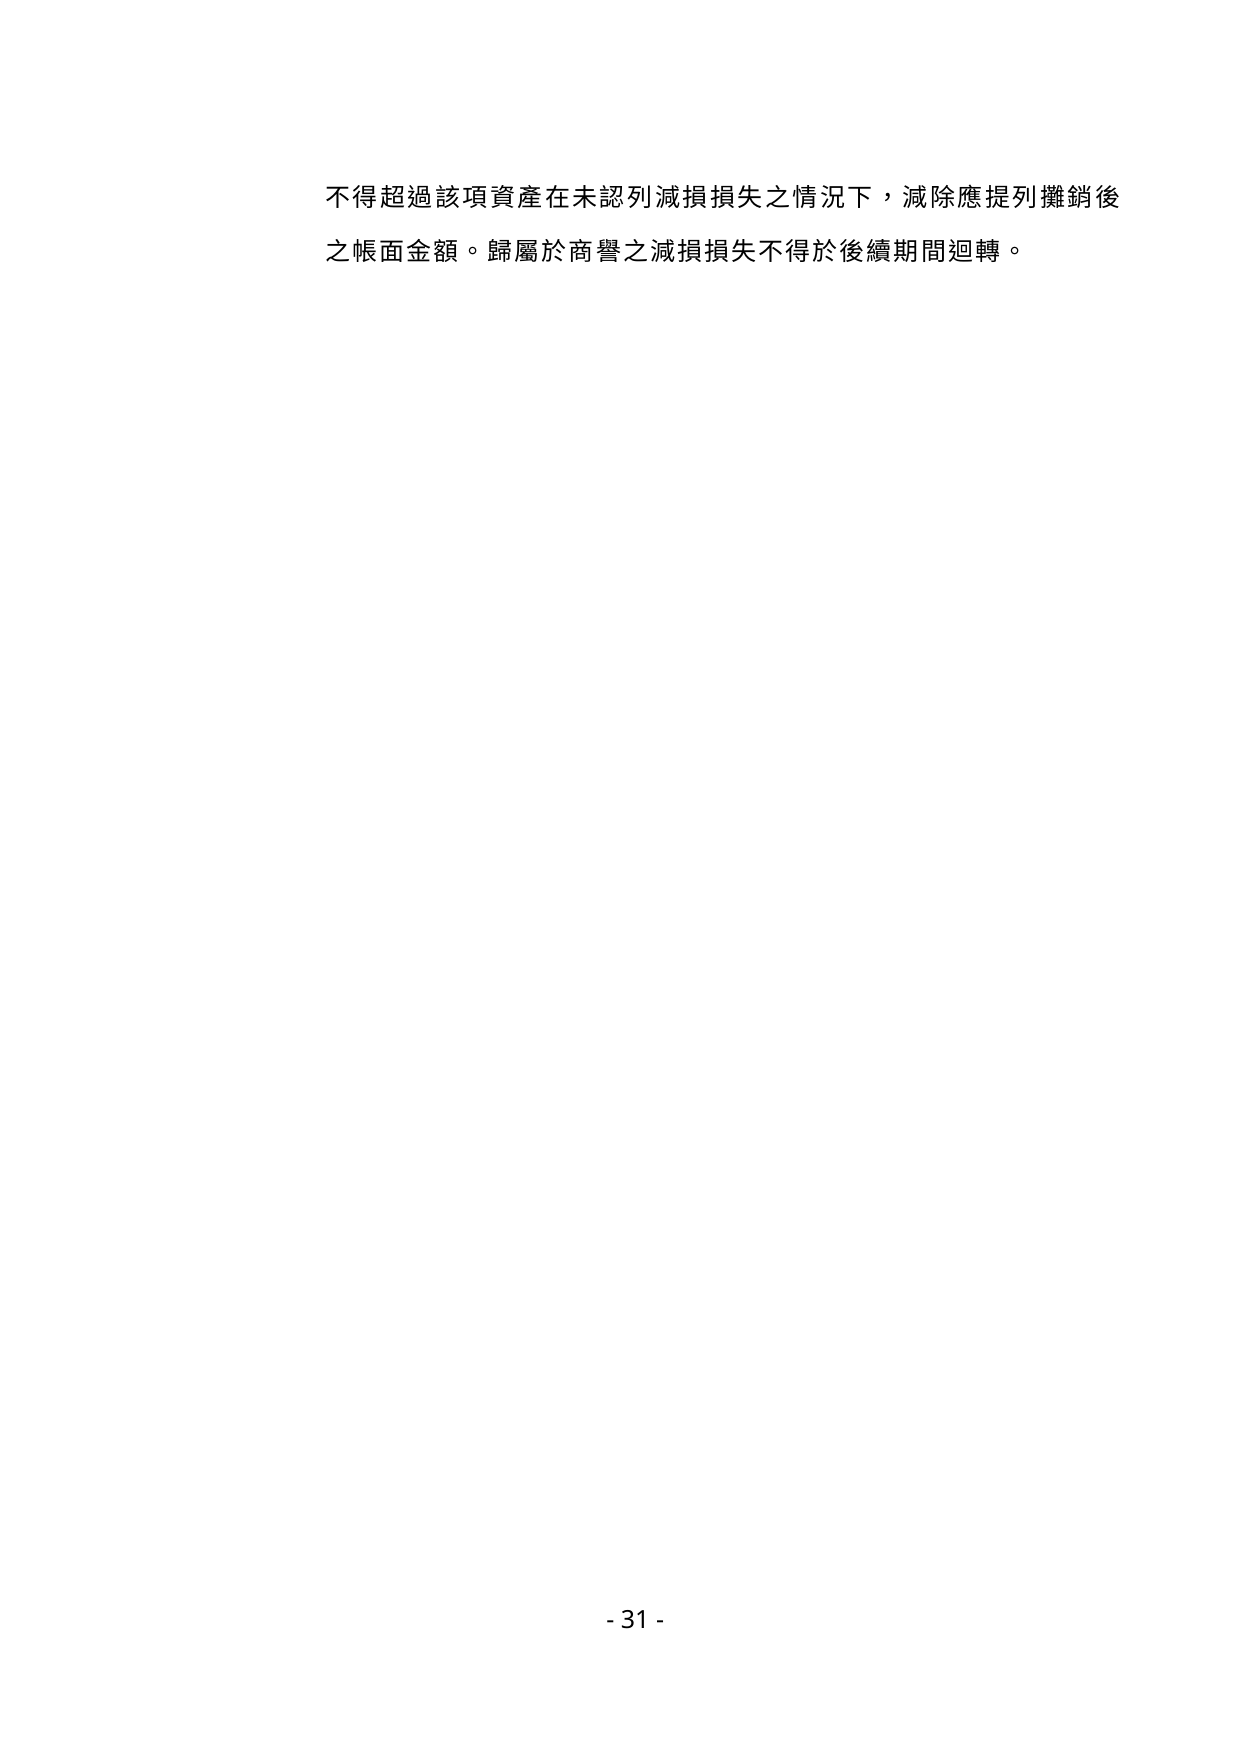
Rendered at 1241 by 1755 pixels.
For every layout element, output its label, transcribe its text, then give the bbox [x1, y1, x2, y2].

text 不得超過該項資產在未認列減損損失之情況下，減除應提列攤銷後之帳面金額。歸屬於商譽之減損損失不得於後續期間迴轉。 [325, 177, 1122, 268]
